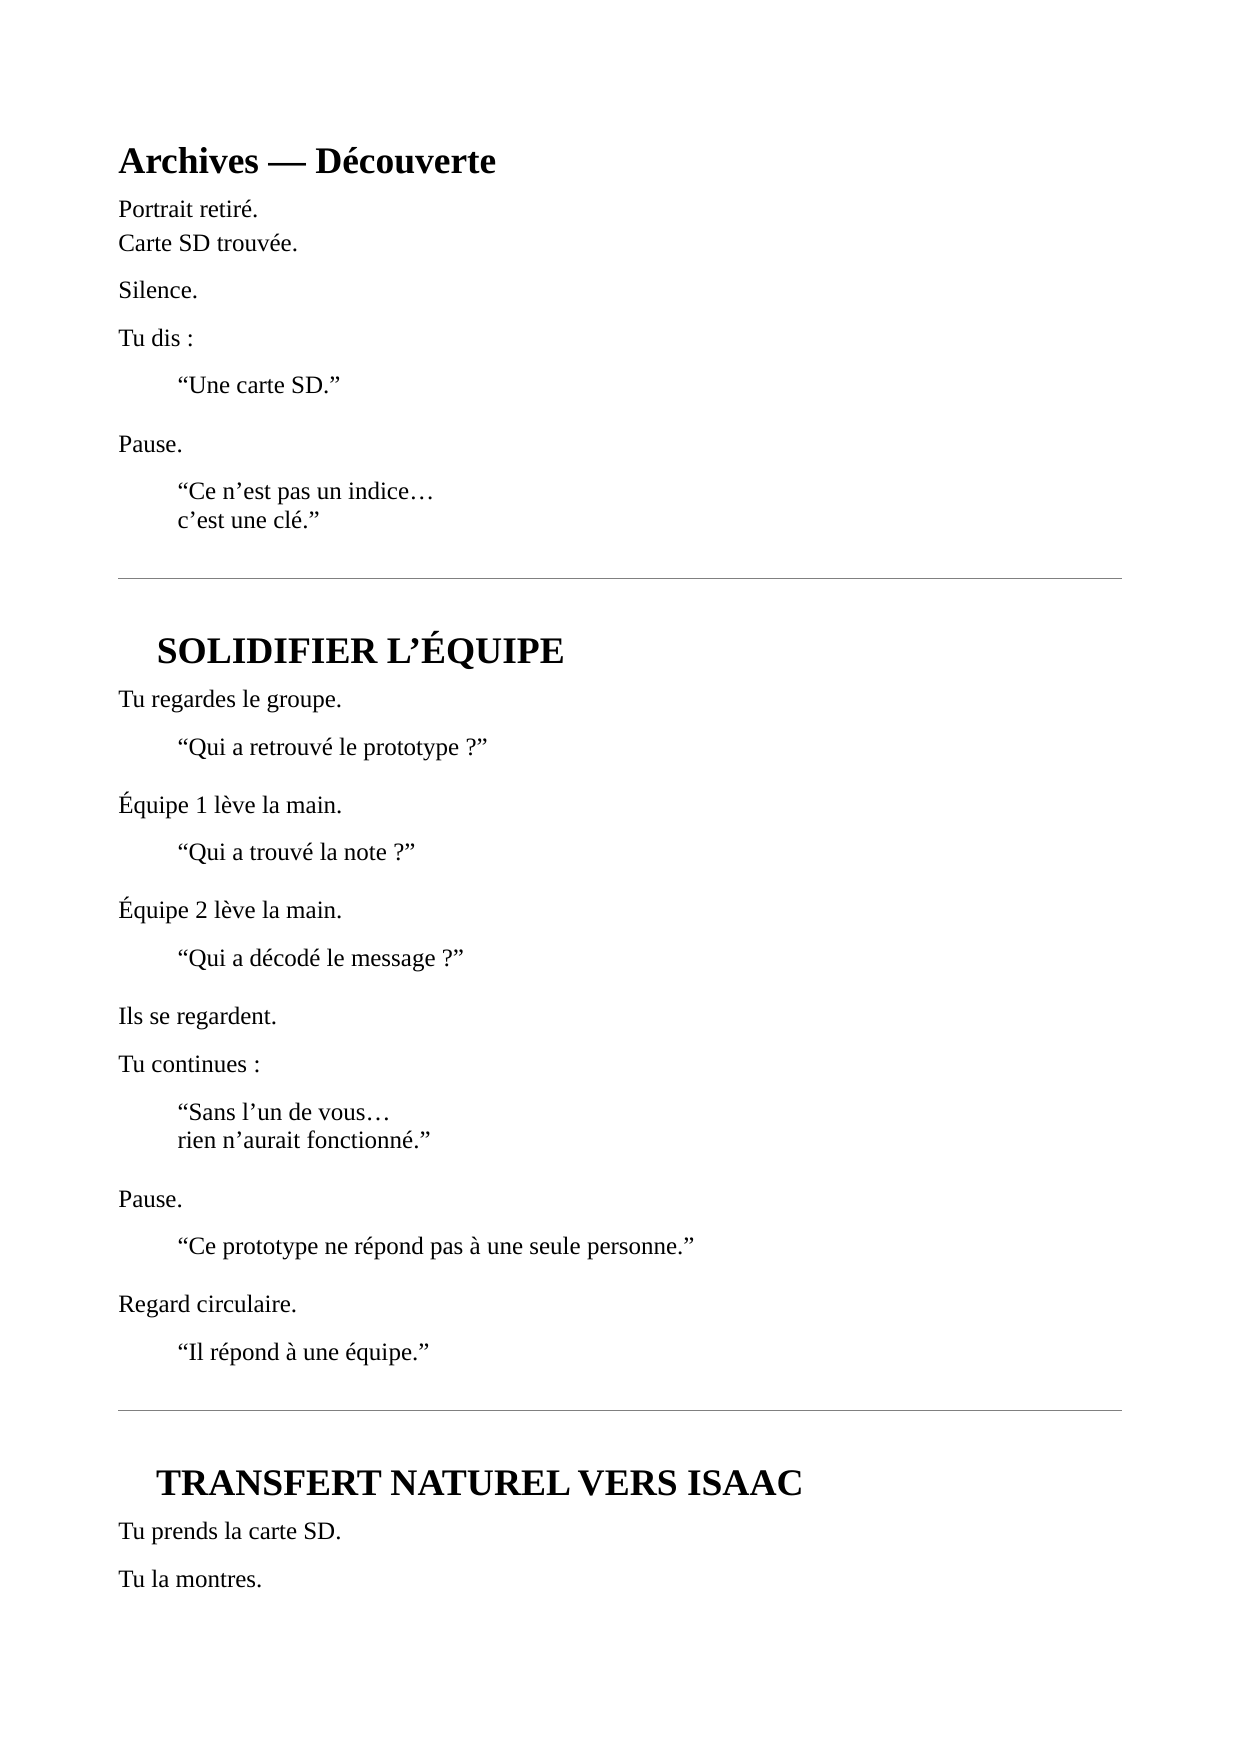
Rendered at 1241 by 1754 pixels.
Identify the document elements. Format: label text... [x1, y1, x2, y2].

text Tu prends la carte SD. [118, 1516, 1122, 1545]
text “Ce n’est pas un indice… c’est une clé.” [177, 476, 1063, 534]
subtitle 🧠 SOLIDIFIER L’ÉQUIPE [118, 628, 1122, 671]
text Tu dis : [118, 323, 1122, 352]
text Pause. [118, 429, 1122, 457]
subtitle 🎯 TRANSFERT NATUREL VERS ISAAC [118, 1460, 1122, 1503]
text “Qui a retrouvé le prototype ?” [177, 732, 1063, 760]
text Tu continues : [118, 1049, 1122, 1078]
text Équipe 1 lève la main. [118, 790, 1122, 818]
text Tu la montres. [118, 1564, 1122, 1592]
text “Ce prototype ne répond pas à une seule personne.” [177, 1231, 1063, 1260]
subtitle Archives — Découverte [118, 139, 1122, 182]
text Regard circulaire. [118, 1289, 1122, 1318]
text Tu regardes le groupe. [118, 684, 1122, 713]
text “Une carte SD.” [177, 370, 1063, 399]
text Pause. [118, 1184, 1122, 1212]
text Silence. [118, 275, 1122, 304]
text “Il répond à une équipe.” [177, 1337, 1063, 1366]
text “Qui a trouvé la note ?” [177, 837, 1063, 866]
text Ils se regardent. [118, 1001, 1122, 1030]
text Équipe 2 lève la main. [118, 896, 1122, 924]
text “Qui a décodé le message ?” [177, 943, 1063, 972]
text “Sans l’un de vous… rien n’aurait fonctionné.” [177, 1097, 1063, 1154]
text Portrait retiré. Carte SD trouvée. [118, 194, 1122, 256]
